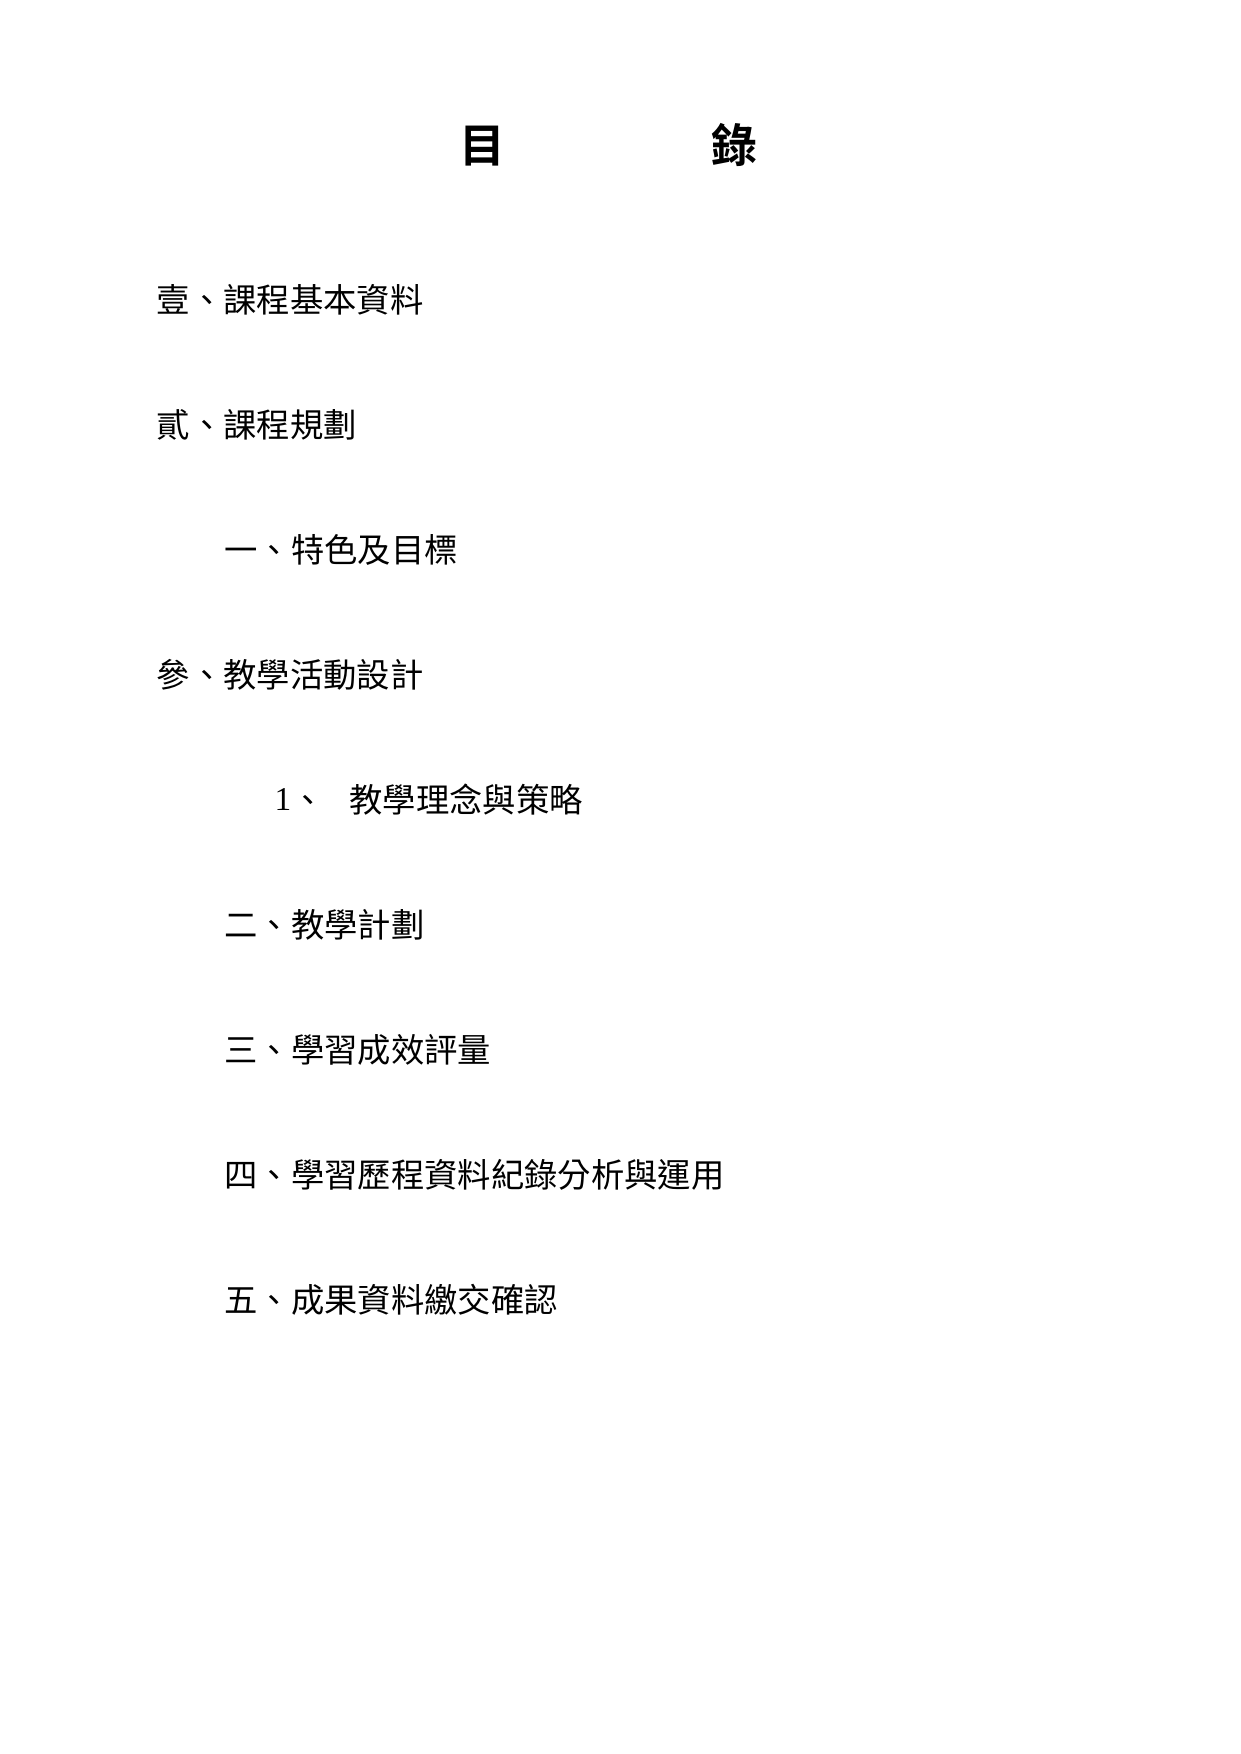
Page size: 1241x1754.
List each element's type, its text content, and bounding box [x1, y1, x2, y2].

text 三、學習成效評量 [224, 1007, 1110, 1069]
text 目 錄 [106, 69, 1110, 194]
text 壹、課程基本資料 [156, 257, 1110, 319]
text 四、學習歷程資料紀錄分析與運用 [224, 1132, 1110, 1194]
text 五、成果資料繳交確認 [224, 1257, 1110, 1319]
text 參、教學活動設計 [156, 632, 1110, 694]
text 貳、課程規劃 [156, 382, 1110, 444]
text 一、特色及目標 [224, 507, 1110, 569]
list 教學理念與策略 [274, 757, 1110, 819]
text 二、教學計劃 [224, 882, 1110, 944]
